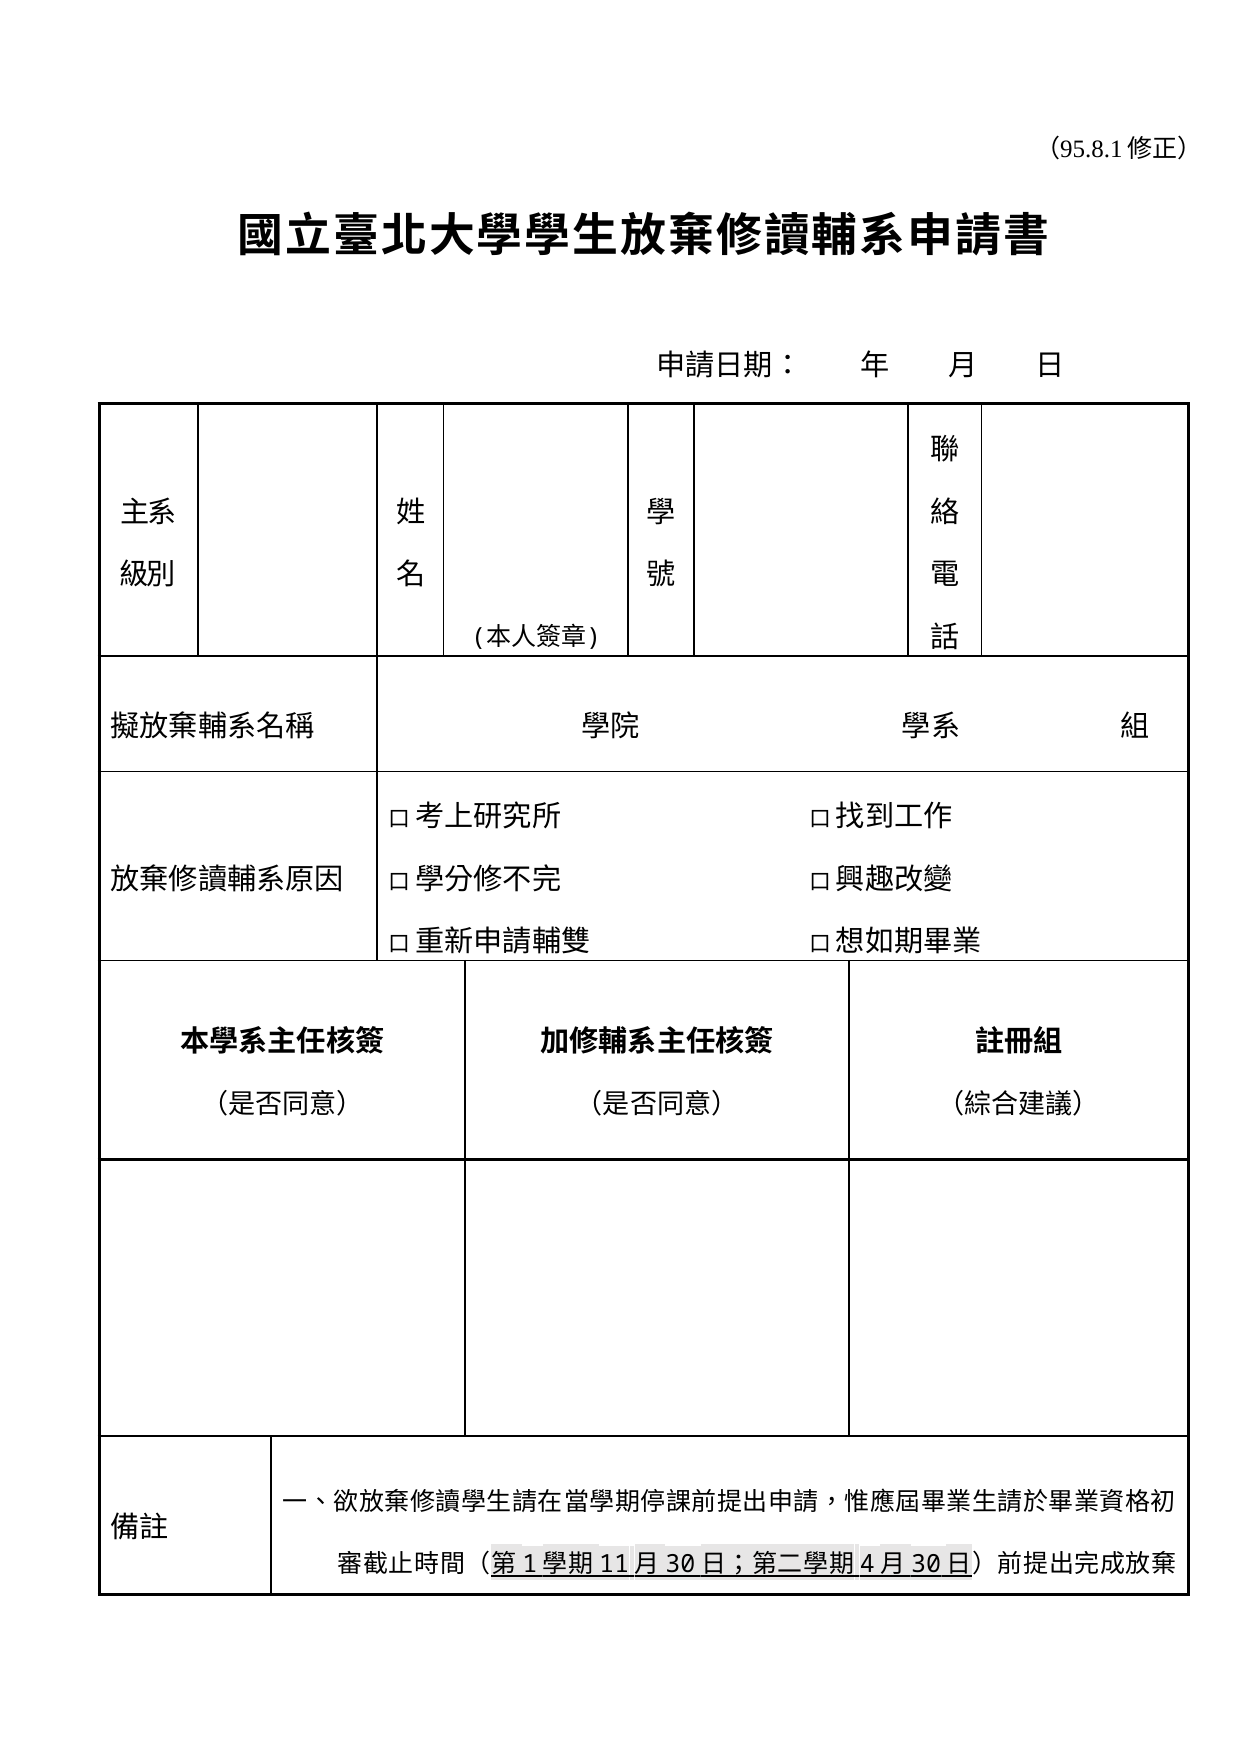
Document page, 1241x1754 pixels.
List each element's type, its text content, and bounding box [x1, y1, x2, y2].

table_header 聯絡電話 [909, 405, 981, 655]
text 國立臺北大學學生放棄修讀輔系申請書 [106, 121, 1240, 283]
table_header 姓名 [378, 405, 443, 655]
table_cell 學院 學系 組 [378, 657, 1187, 771]
table_header (本人簽章) [444, 405, 627, 655]
table_header [695, 405, 907, 655]
table_cell [101, 1161, 464, 1435]
table_cell 加修輔系主任核簽 （是否同意） [466, 961, 848, 1158]
table_cell 放棄修讀輔系原因 [101, 772, 376, 960]
table_header 主系級別 [101, 405, 197, 655]
table_cell 一、欲放棄修讀學生請在當學期停課前提出申請，惟應屆畢業生請於畢業資格初審截止時間（第1學期11月30日；第二學期4月30日）前提出完成放棄 [272, 1437, 1187, 1593]
table_cell 本學系主任核簽 （是否同意） [101, 961, 464, 1158]
text （95.8.1修正） [1035, 128, 1225, 164]
table_header 學號 [629, 405, 693, 655]
table_header [199, 405, 376, 655]
table_cell 註冊組 （綜合建議） [850, 961, 1187, 1158]
text 申請日期： 年 月 日 [106, 321, 1094, 383]
table_cell 口 考上研究所 口 找到工作 口 學分修不完 口 興趣改變 口 重新申請輔雙 口 想如期畢業 [378, 772, 1187, 960]
table_cell [466, 1161, 848, 1435]
table_cell 擬放棄輔系名稱 [101, 657, 376, 771]
table_cell 備註 [101, 1437, 270, 1593]
table_cell [850, 1161, 1187, 1435]
table_header [982, 405, 1187, 655]
